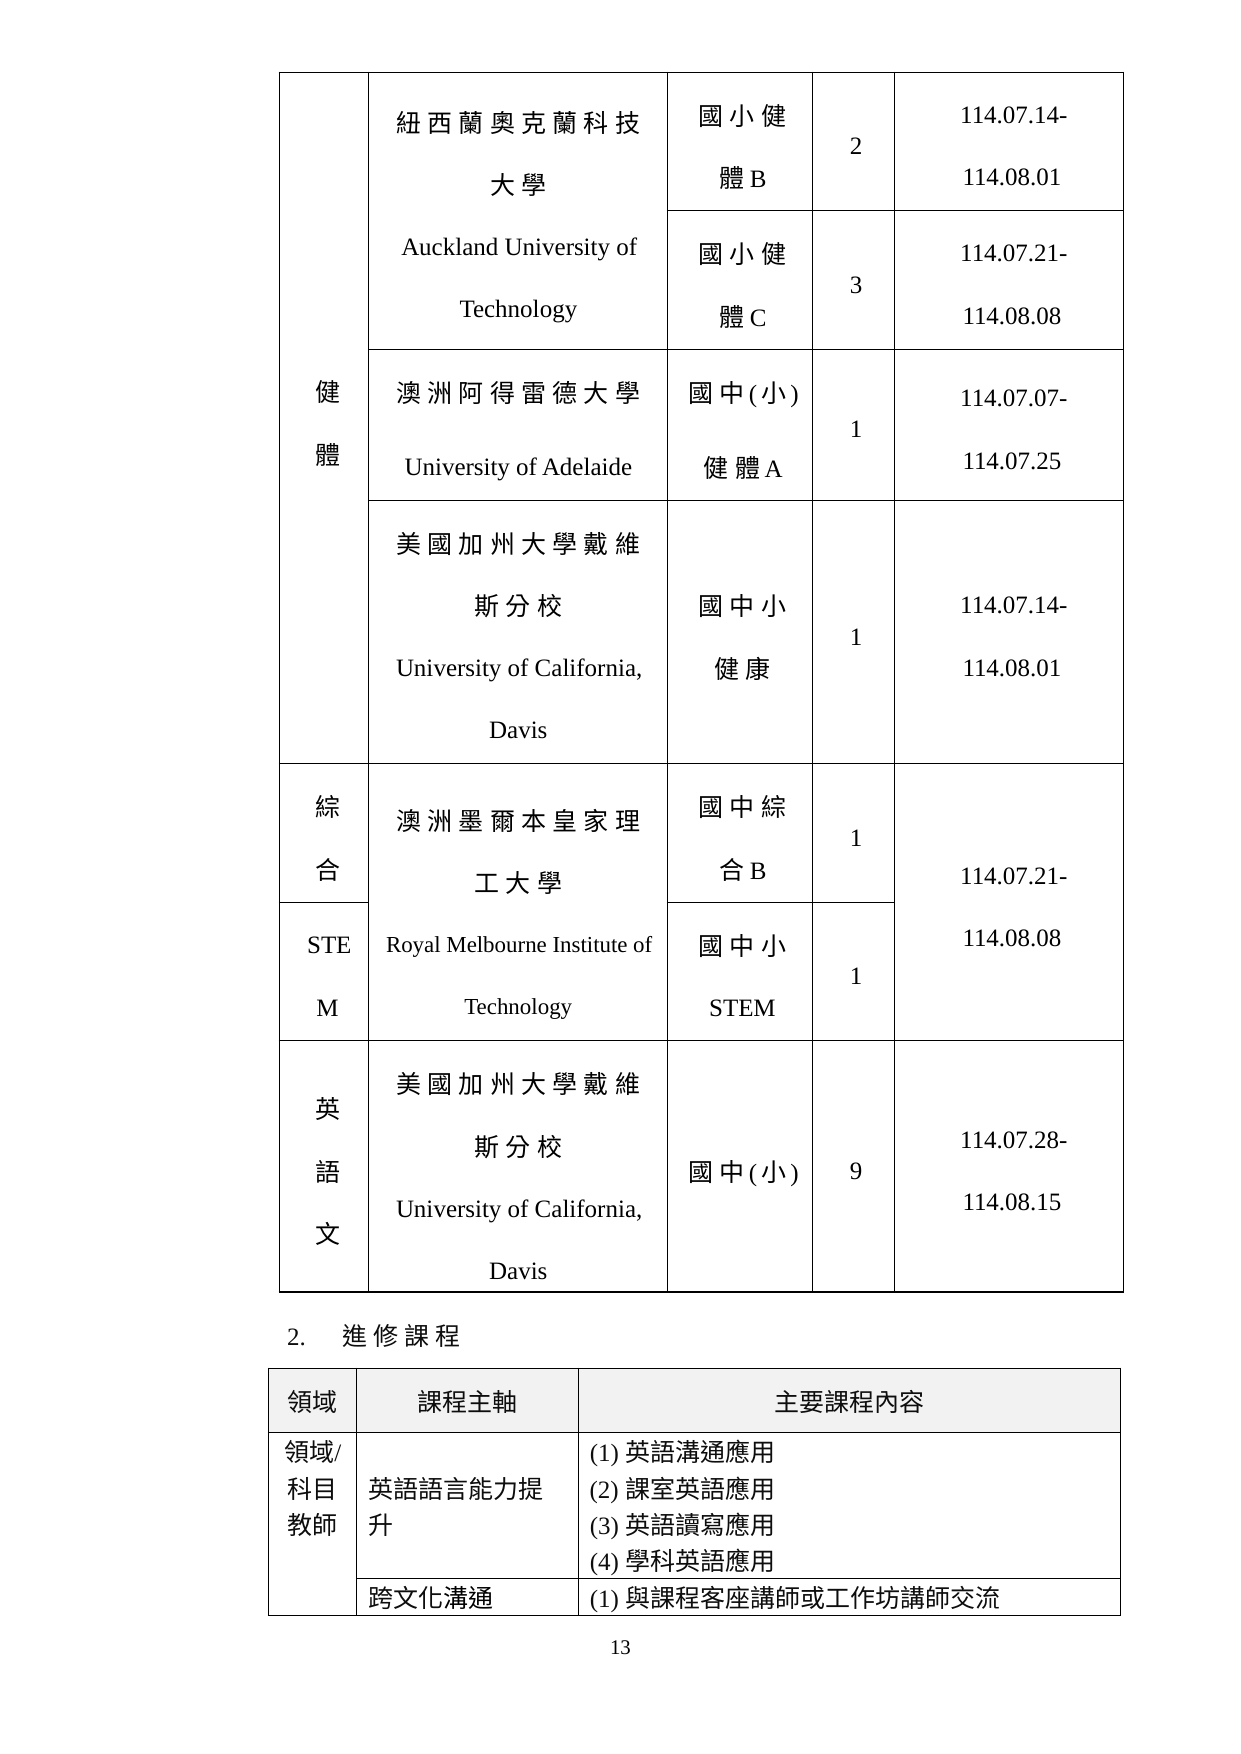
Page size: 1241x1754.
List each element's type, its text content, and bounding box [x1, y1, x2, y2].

table_cell 國小健體C [668, 211, 812, 349]
table_cell 國中小健康 [668, 501, 812, 763]
table_cell 美國加州大學戴維斯分校 University of California, Davis [369, 501, 667, 763]
table_header 領域 [269, 1369, 356, 1432]
table_cell 114.07.28-114.08.15 [895, 1041, 1123, 1291]
table_cell 澳洲墨爾本皇家理工大學 Royal Melbourne Institute of Technology [369, 764, 667, 1040]
table_cell (1) 英語溝通應用 (2) 課室英語應用 (3) 英語讀寫應用 (4) 學科英語應用 [579, 1433, 1120, 1578]
table_cell 114.07.21-114.08.08 [895, 211, 1123, 349]
table_cell 綜合 [280, 764, 368, 902]
table_cell 國中小STEM [668, 903, 812, 1040]
table_cell 1 [813, 501, 894, 763]
table_cell 114.07.07-114.07.25 [895, 350, 1123, 500]
table_cell 114.07.14-114.08.01 [895, 73, 1123, 210]
list 進修課程 [279, 1293, 1120, 1355]
table_cell 2 [813, 73, 894, 210]
table_cell 英語語言能力提升 [357, 1433, 578, 1578]
table_cell STEM [280, 903, 368, 1040]
table_cell 美國加州大學戴維斯分校 University of California, Davis [369, 1041, 667, 1291]
table_cell (1) 與課程客座講師或工作坊講師交流 [579, 1579, 1120, 1615]
table_cell 國中綜合B [668, 764, 812, 902]
table_cell 114.07.21-114.08.08 [895, 764, 1123, 1040]
table_cell 3 [813, 211, 894, 349]
table_cell 1 [813, 903, 894, 1040]
table_header 課程主軸 [357, 1369, 578, 1432]
table_cell 紐西蘭奧克蘭科技大學 Auckland University of Technology [369, 73, 667, 349]
table_cell 1 [813, 350, 894, 500]
table_cell 1 [813, 764, 894, 902]
table_cell 國中(小) [668, 1041, 812, 1291]
table_cell 跨文化溝通 [357, 1579, 578, 1615]
table_cell 健體 [280, 73, 368, 763]
table_header 主要課程內容 [579, 1369, 1120, 1432]
table_cell 國小健體B [668, 73, 812, 210]
table_cell 領域/科目教師 [269, 1433, 356, 1615]
table_cell 英語文 [280, 1041, 368, 1291]
table_cell 9 [813, 1041, 894, 1291]
table_cell 114.07.14-114.08.01 [895, 501, 1123, 763]
table_cell 澳洲阿得雷德大學 University of Adelaide [369, 350, 667, 500]
table_cell 國中(小) 健體A [668, 350, 812, 500]
